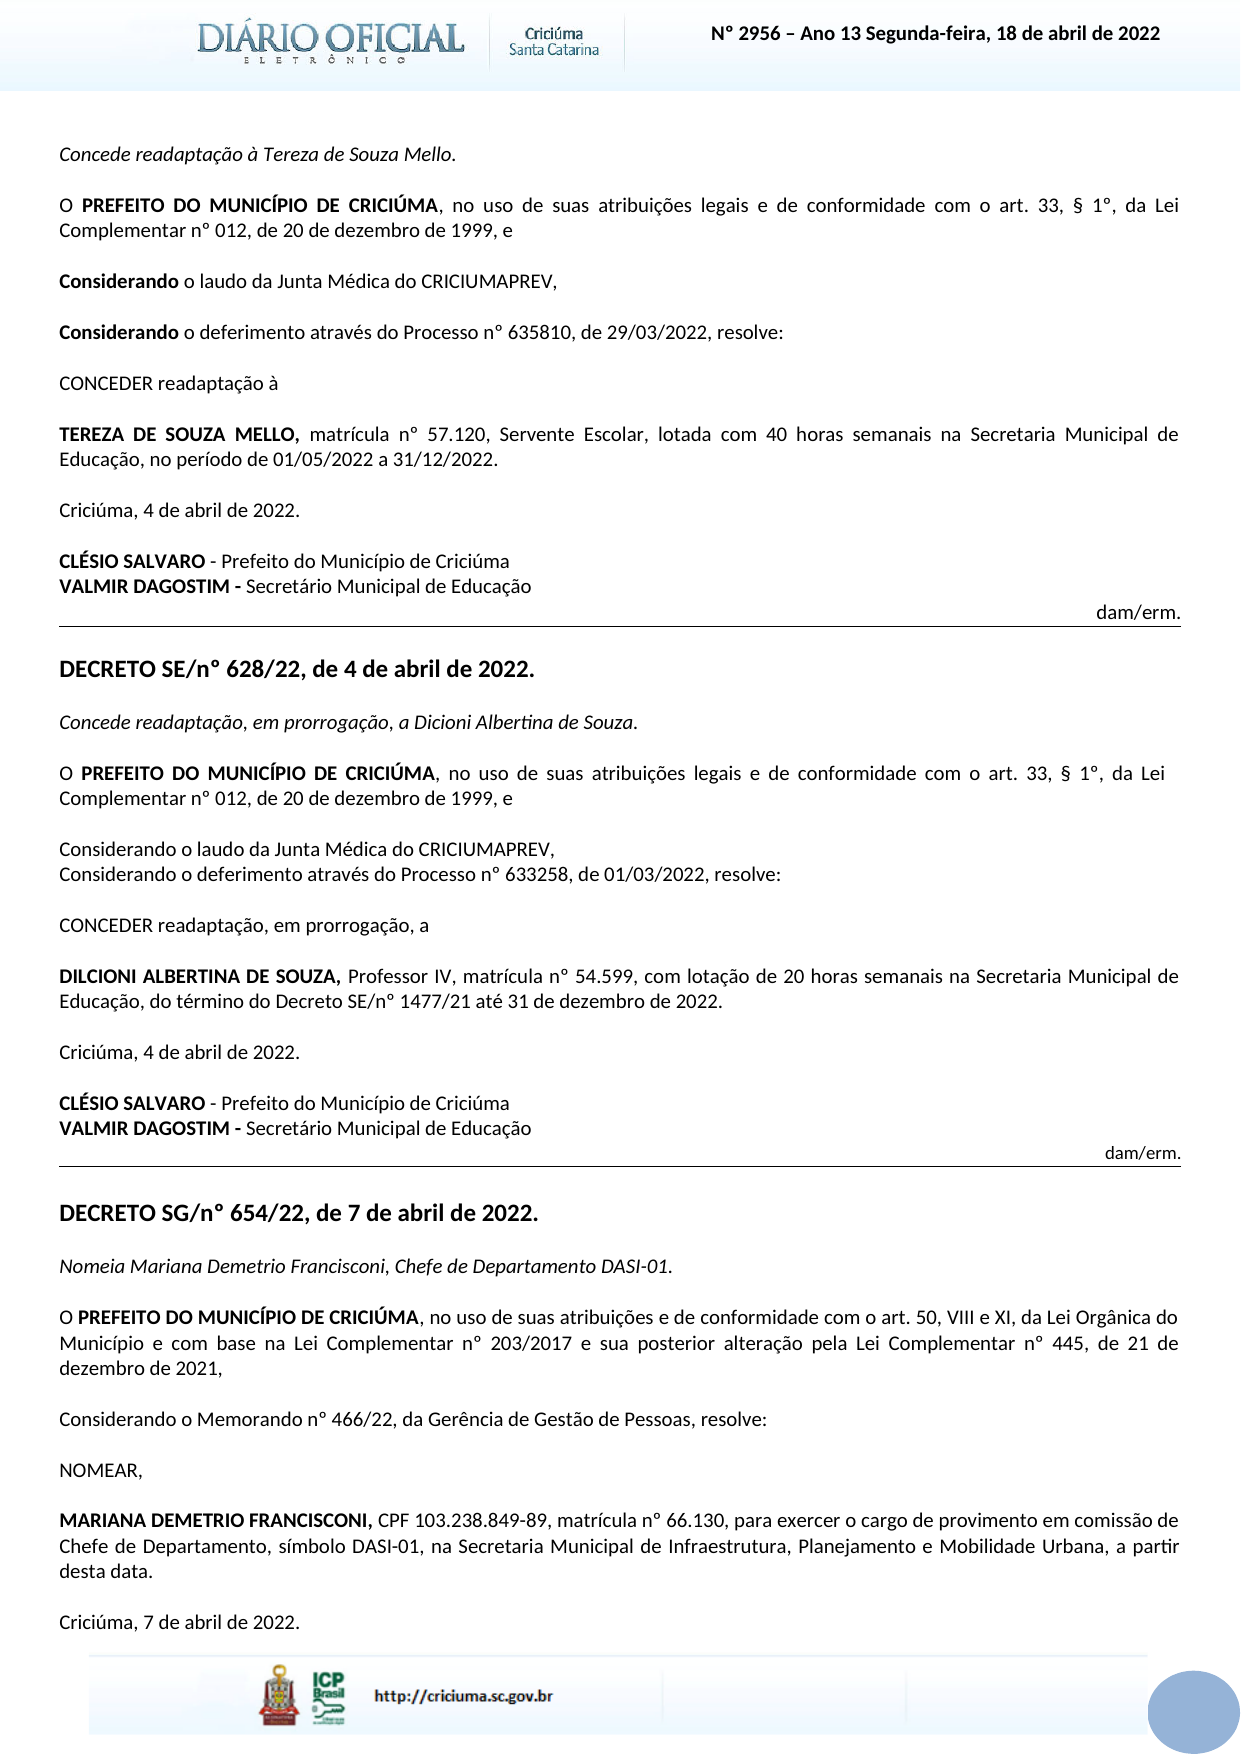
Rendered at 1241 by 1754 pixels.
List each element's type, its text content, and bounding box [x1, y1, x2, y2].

text DECRETO SG/nº 654/22, de 7 de abril de 2022. [59, 1197, 1181, 1228]
text Considerando o deferimento através do Processo nº 633258, de 01/03/2022, resolve: [59, 861, 1167, 887]
text MARIANA DEMETRIO FRANCISCONI, CPF 103.238.849-89, matrícula nº 66.130, para exercer o cargo de provimento em comissão de Chefe de Departamento, símbolo DASI-01, na Secretaria Municipal de Infraestrutura, Planejamento e Mobilidade Urbana, a partir desta data. [59, 1508, 1181, 1584]
text dam/erm. [59, 1141, 1181, 1166]
text CLÉSIO SALVARO - Prefeito do Município de Criciúma [59, 548, 1240, 573]
text Considerando o laudo da Junta Médica do CRICIUMAPREV, [59, 268, 1181, 294]
text CONCEDER readaptação à [59, 370, 1181, 396]
text O PREFEITO DO MUNICÍPIO DE CRICIÚMA, no uso de suas atribuições legais e de conformidade com o art. 33, § 1º, da Lei Complementar nº 012, de 20 de dezembro de 1999, e [59, 760, 1167, 811]
text Concede readaptação à Tereza de Souza Mello. [59, 141, 1181, 167]
text CLÉSIO SALVARO - Prefeito do Município de Criciúma [59, 1090, 1167, 1116]
text Concede readaptação, em prorrogação, a Dicioni Albertina de Souza. [59, 709, 1167, 734]
text Criciúma, 4 de abril de 2022. [59, 497, 1181, 523]
text Nomeia Mariana Demetrio Francisconi, Chefe de Departamento DASI-01. [59, 1253, 1181, 1279]
text Considerando o laudo da Junta Médica do CRICIUMAPREV, [59, 836, 1167, 861]
text DILCIONI ALBERTINA DE SOUZA, Professor IV, matrícula nº 54.599, com lotação de 20 horas semanais na Secretaria Municipal de Educação, do término do Decreto SE/nº 1477/21 até 31 de dezembro de 2022. [59, 963, 1181, 1014]
text Criciúma, 7 de abril de 2022. [59, 1609, 1181, 1635]
text VALMIR DAGOSTIM - Secretário Municipal de Educação [59, 573, 1240, 599]
text Considerando o deferimento através do Processo nº 635810, de 29/03/2022, resolve: [59, 319, 1181, 345]
text O PREFEITO DO MUNICÍPIO DE CRICIÚMA, no uso de suas atribuições legais e de conformidade com o art. 33, § 1º, da Lei Complementar nº 012, de 20 de dezembro de 1999, e [59, 192, 1181, 243]
text TEREZA DE SOUZA MELLO, matrícula nº 57.120, Servente Escolar, lotada com 40 horas semanais na Secretaria Municipal de Educação, no período de 01/05/2022 a 31/12/2022. [59, 421, 1181, 472]
text CONCEDER readaptação, em prorrogação, a [59, 912, 1167, 938]
text NOMEAR, [59, 1457, 1181, 1482]
text Considerando o Memorando nº 466/22, da Gerência de Gestão de Pessoas, resolve: [59, 1406, 1181, 1431]
text Criciúma, 4 de abril de 2022. [59, 1039, 1167, 1065]
text VALMIR DAGOSTIM - Secretário Municipal de Educação [59, 1116, 1167, 1141]
text dam/erm. [59, 599, 1181, 626]
text DECRETO SE/nº 628/22, de 4 de abril de 2022. [59, 653, 1167, 683]
text O PREFEITO DO MUNICÍPIO DE CRICIÚMA, no uso de suas atribuições e de conformidade com o art. 50, VIII e XI, da Lei Orgânica do Município e com base na Lei Complementar nº 203/2017 e sua posterior alteração pela Lei Complementar nº 445, de 21 de dezembro de 2021, [59, 1304, 1181, 1381]
